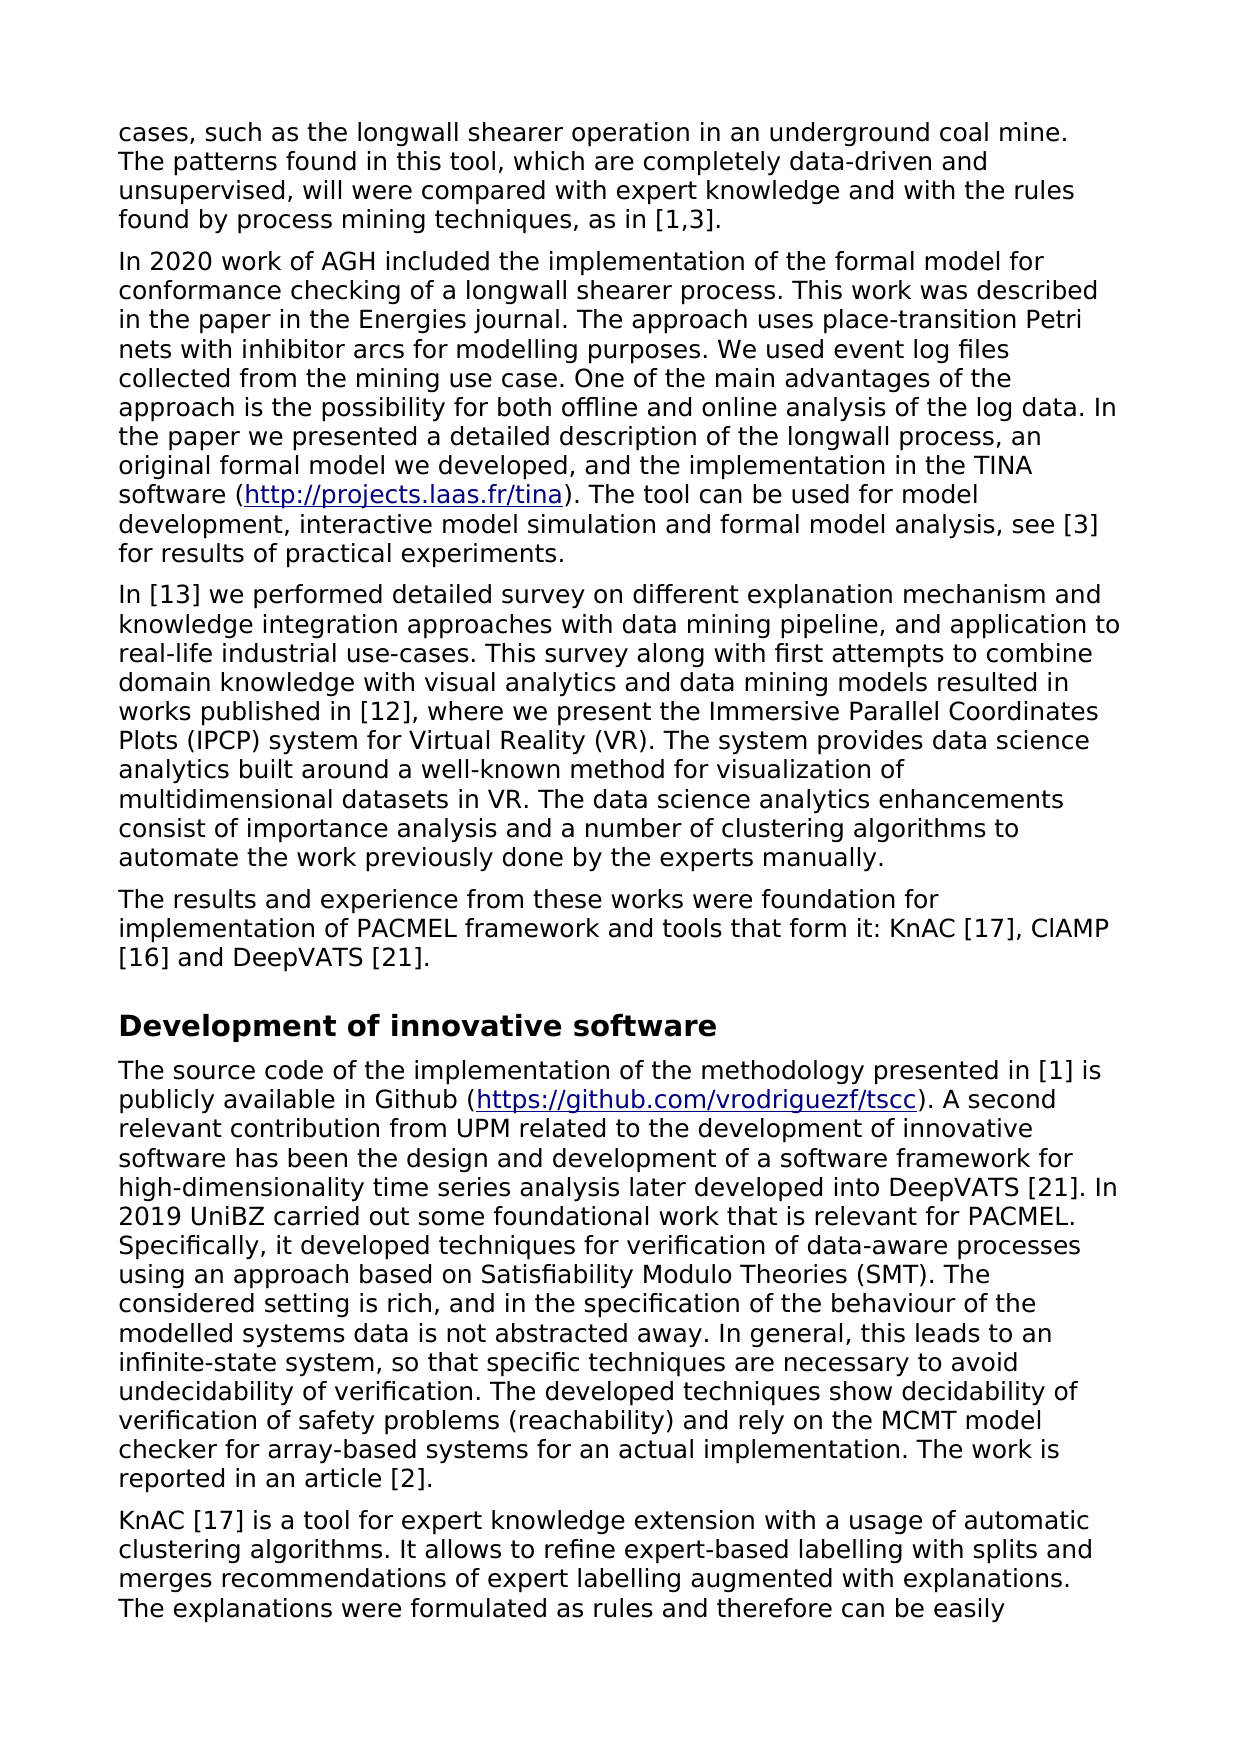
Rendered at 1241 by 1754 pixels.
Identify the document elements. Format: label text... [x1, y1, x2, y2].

text In 2020 work of AGH included the implementation of the formal model for conformance checking of a longwall shearer process. This work was described in the paper in the Energies journal. The approach uses place-transition Petri nets with inhibitor arcs for modelling purposes. We used event log files collected from the mining use case. One of the main advantages of the approach is the possibility for both offline and online analysis of the log data. In the paper we presented a detailed description of the longwall process, an original formal model we developed, and the implementation in the TINA software (http://projects.laas.fr/tina). The tool can be used for model development, interactive model simulation and formal model analysis, see [3] for results of practical experiments. [118, 247, 1122, 568]
text In [13] we performed detailed survey on different explanation mechanism and knowledge integration approaches with data mining pipeline, and application to real-life industrial use-cases. This survey along with first attempts to combine domain knowledge with visual analytics and data mining models resulted in works published in [12], where we present the Immersive Parallel Coordinates Plots (IPCP) system for Virtual Reality (VR). The system provides data science analytics built around a well-known method for visualization of multidimensional datasets in VR. The data science analytics enhancements consist of importance analysis and a number of clustering algorithms to automate the work previously done by the experts manually. [118, 581, 1122, 872]
subtitle Development of innovative software [118, 1010, 1122, 1044]
text cases, such as the longwall shearer operation in an underground coal mine. The patterns found in this tool, which are completely data-driven and unsupervised, will were compared with expert knowledge and with the rules found by process mining techniques, as in [1,3]. [118, 118, 1122, 235]
text The results and experience from these works were foundation for implementation of PACMEL framework and tools that form it: KnAC [17], ClAMP [16] and DeepVATS [21]. [118, 885, 1122, 972]
text The source code of the implementation of the methodology presented in [1] is publicly available in Github (https://github.com/vrodriguezf/tscc). A second relevant contribution from UPM related to the development of innovative software has been the design and development of a software framework for high-dimensionality time series analysis later developed into DeepVATS [21]. In 2019 UniBZ carried out some foundational work that is relevant for PACMEL. Specifically, it developed techniques for verification of data-aware processes using an approach based on Satisfiability Modulo Theories (SMT). The considered setting is rich, and in the specification of the behaviour of the modelled systems data is not abstracted away. In general, this leads to an infinite-state system, so that specific techniques are necessary to avoid undecidability of verification. The developed techniques show decidability of verification of safety problems (reachability) and rely on the MCMT model checker for array-based systems for an actual implementation. The work is reported in an article [2]. [118, 1056, 1122, 1494]
text KnAC [17] is a tool for expert knowledge extension with a usage of automatic clustering algorithms. It allows to refine expert-based labelling with splits and merges recommendations of expert labelling augmented with explanations. The explanations were formulated as rules and therefore can be easily [118, 1506, 1122, 1623]
